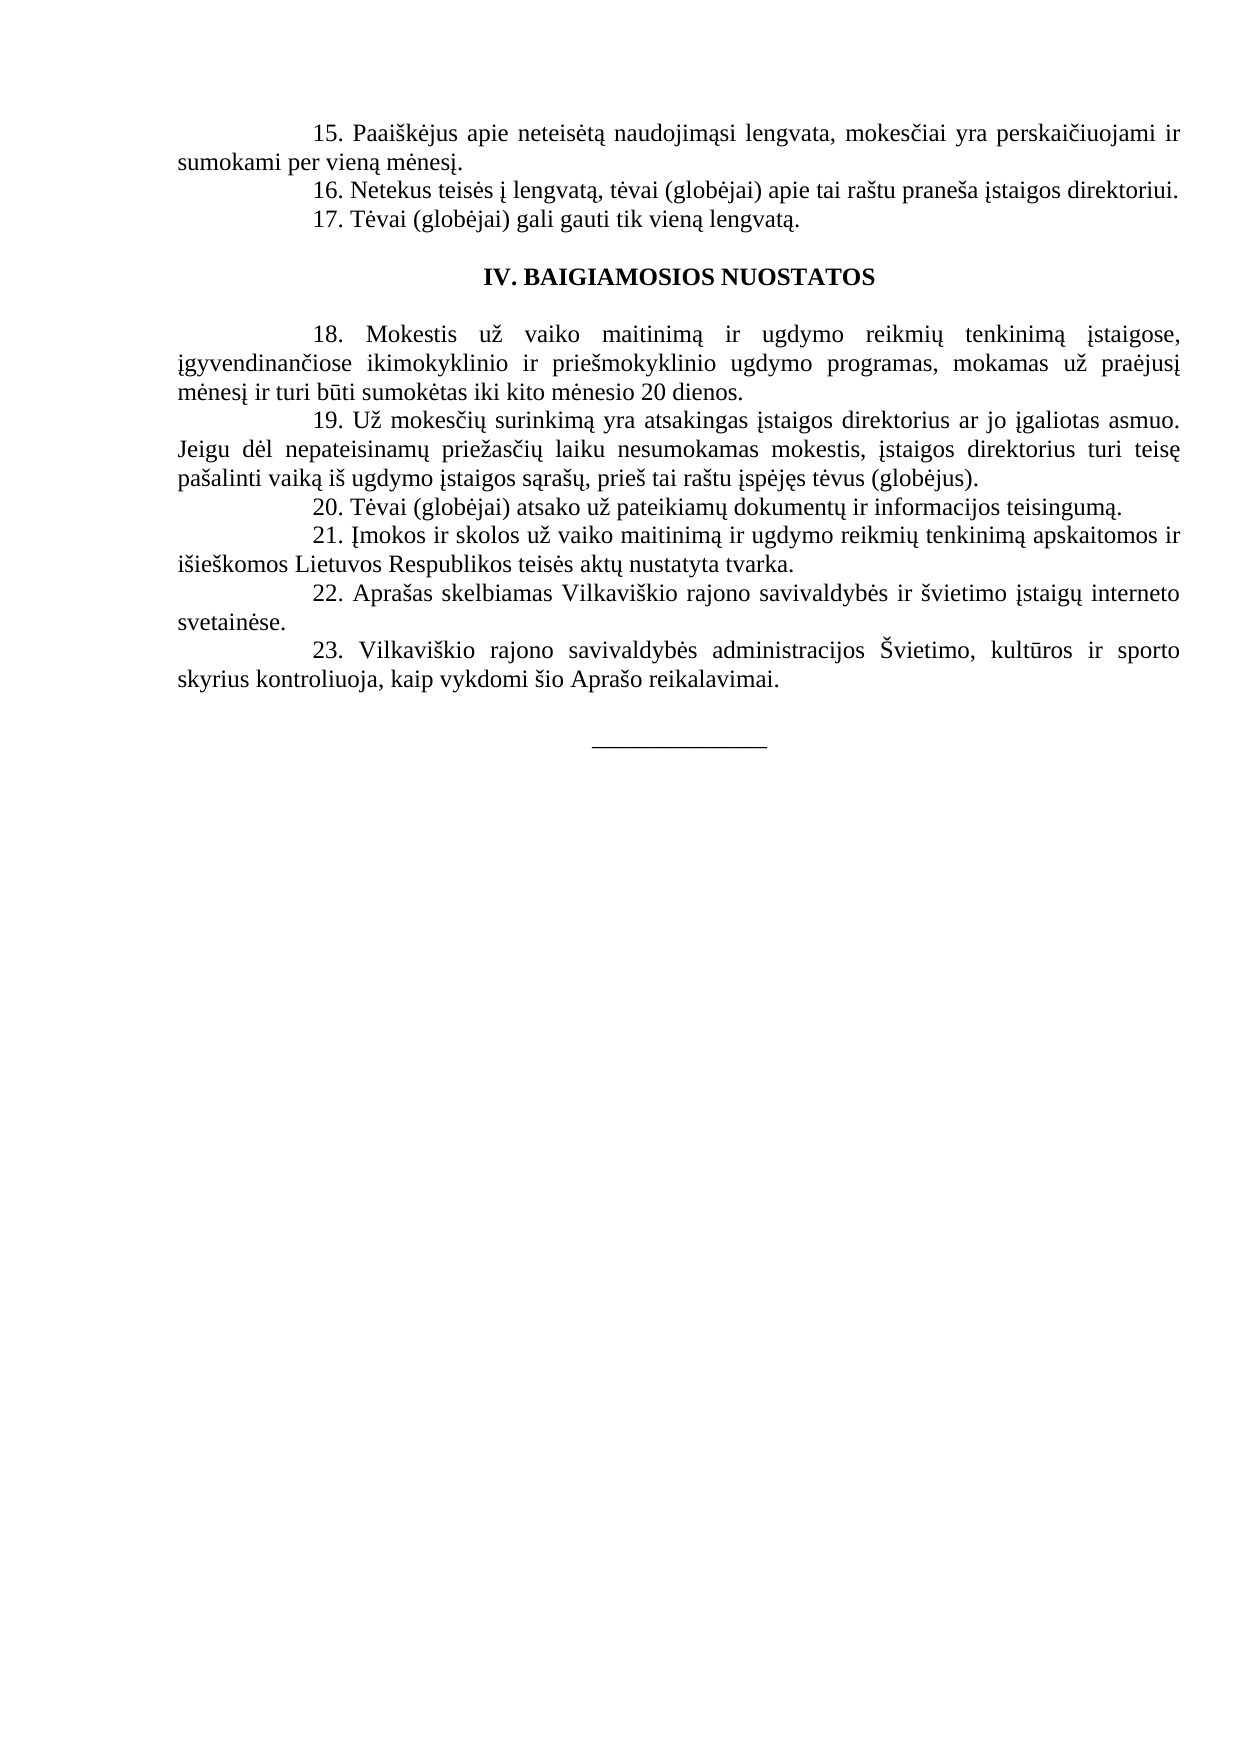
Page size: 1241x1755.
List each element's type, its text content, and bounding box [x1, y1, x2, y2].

text 15. Paaiškėjus apie neteisėtą naudojimąsi lengvata, mokesčiai yra perskaičiuojami ir sumokami per vieną mėnesį. [177, 118, 1181, 176]
text 21. Įmokos ir skolos už vaiko maitinimą ir ugdymo reikmių tenkinimą apskaitomos ir išieškomos Lietuvos Respublikos teisės aktų nustatyta tvarka. [177, 521, 1181, 578]
text ______________ [177, 722, 1181, 751]
text 19. Už mokesčių surinkimą yra atsakingas įstaigos direktorius ar jo įgaliotas asmuo. Jeigu dėl nepateisinamų priežasčių laiku nesumokamas mokestis, įstaigos direktorius turi teisę pašalinti vaiką iš ugdymo įstaigos sąrašų, prieš tai raštu įspėjęs tėvus (globėjus). [177, 406, 1181, 492]
text 23. Vilkaviškio rajono savivaldybės administracijos Švietimo, kultūros ir sporto skyrius kontroliuoja, kaip vykdomi šio Aprašo reikalavimai. [177, 636, 1181, 693]
text 17. Tėvai (globėjai) gali gauti tik vieną lengvatą. [177, 204, 1181, 233]
text 18. Mokestis už vaiko maitinimą ir ugdymo reikmių tenkinimą įstaigose, įgyvendinančiose ikimokyklinio ir priešmokyklinio ugdymo programas, mokamas už praėjusį mėnesį ir turi būti sumokėtas iki kito mėnesio 20 dienos. [177, 319, 1181, 406]
text 20. Tėvai (globėjai) atsako už pateikiamų dokumentų ir informacijos teisingumą. [177, 492, 1181, 521]
text 16. Netekus teisės į lengvatą, tėvai (globėjai) apie tai raštu praneša įstaigos direktoriui. [177, 176, 1181, 204]
text IV. BAIGIAMOSIOS NUOSTATOS [177, 262, 1181, 291]
text 22. Aprašas skelbiamas Vilkaviškio rajono savivaldybės ir švietimo įstaigų interneto svetainėse. [177, 578, 1181, 636]
